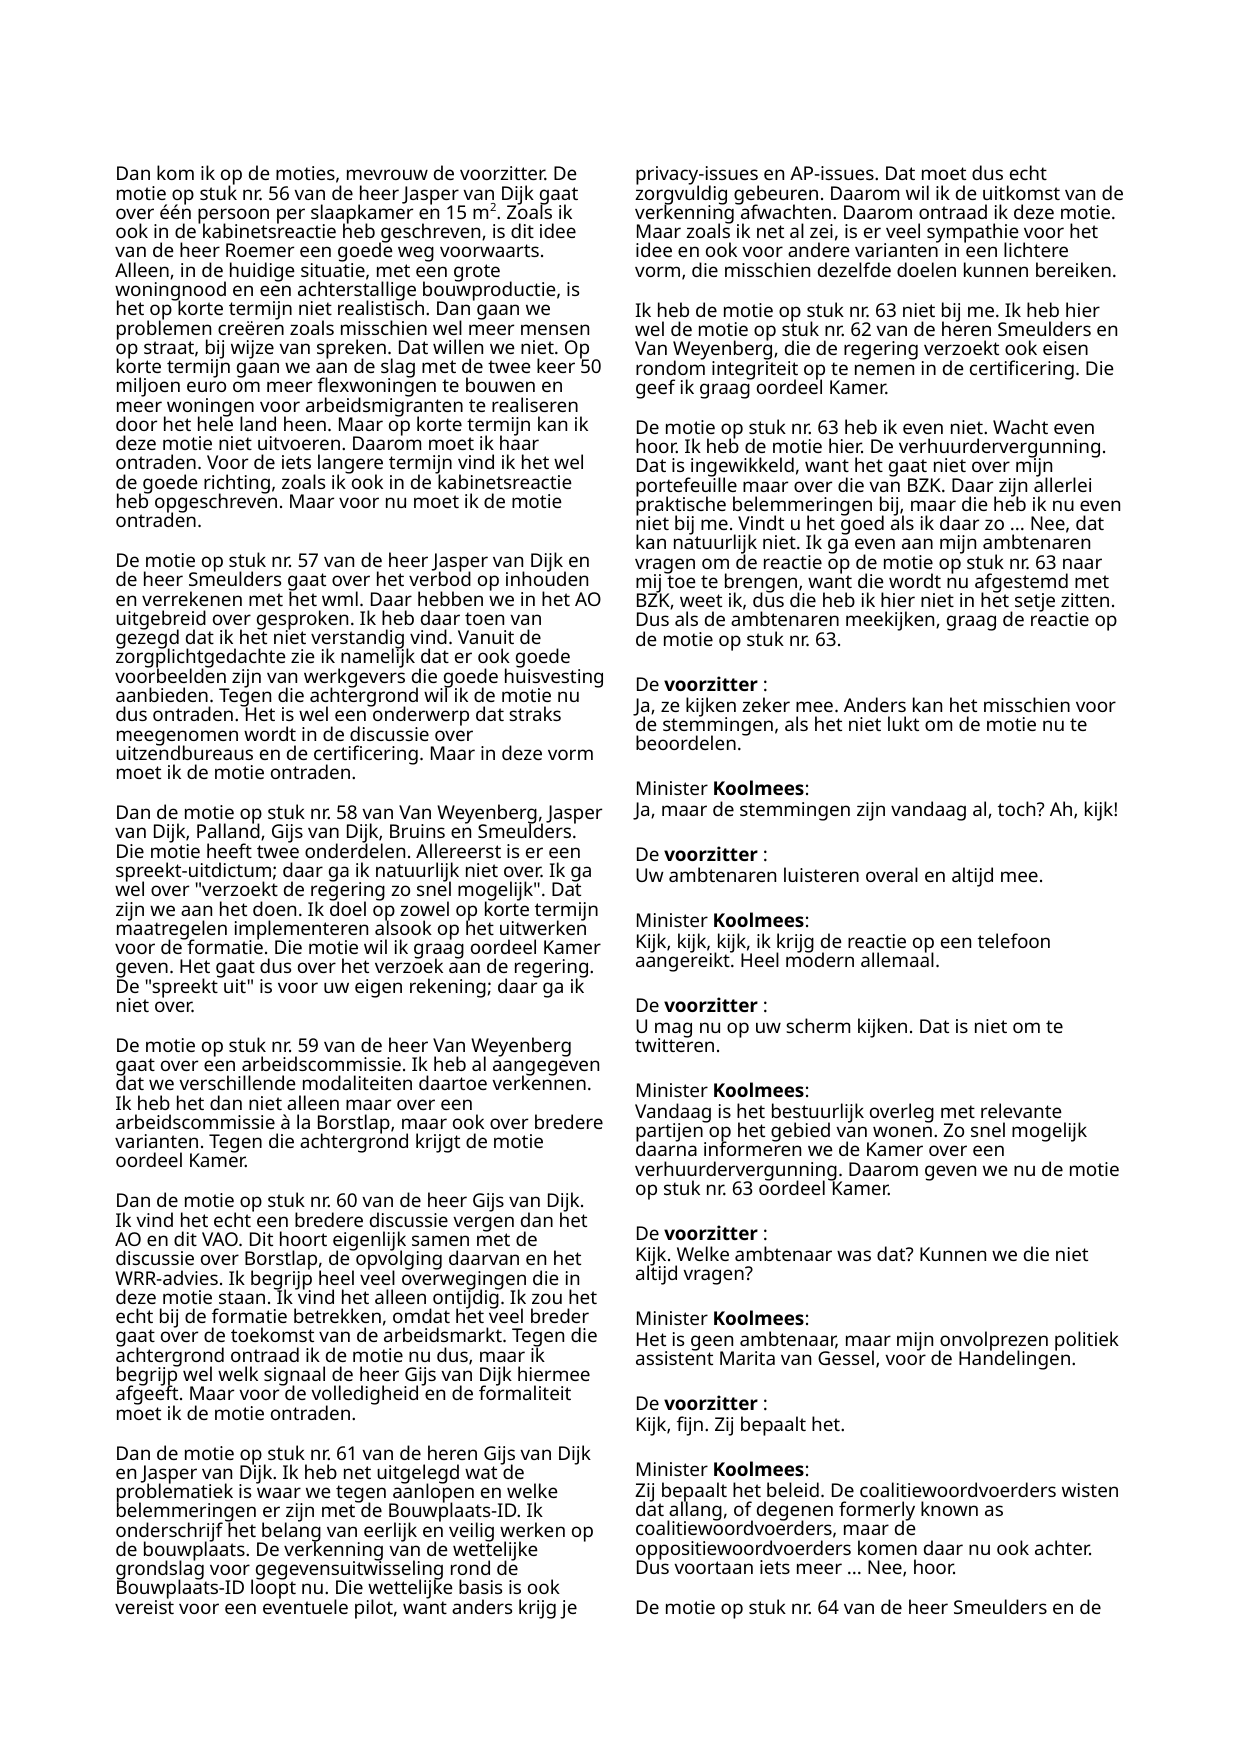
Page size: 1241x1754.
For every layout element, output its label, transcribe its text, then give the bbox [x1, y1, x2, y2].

text Kijk. Welke ambtenaar was dat? Kunnen we die niet altijd vragen? [635, 1246, 1125, 1284]
text De motie op stuk nr. 63 heb ik even niet. Wacht even hoor. Ik heb de motie hier. De verhuurdervergunning. Dat is ingewikkeld, want het gaat niet over mijn portefeuille maar over die van BZK. Daar zijn allerlei praktische belemmeringen bij, maar die heb ik nu even niet bij me. Vindt u het goed als ik daar zo ... Nee, dat kan natuurlijk niet. Ik ga even aan mijn ambtenaren vragen om de reactie op de motie op stuk nr. 63 naar mij toe te brengen, want die wordt nu afgestemd met BZK, weet ik, dus die heb ik hier niet in het setje zitten. Dus als de ambtenaren meekijken, graag de reactie op de motie op stuk nr. 63. [635, 419, 1125, 650]
text Minister Koolmees: [635, 775, 1125, 801]
text De voorzitter : [635, 1220, 1125, 1246]
text privacy-issues en AP-issues. Dat moet dus echt zorgvuldig gebeuren. Daarom wil ik de uitkomst van de verkenning afwachten. Daarom ontraad ik deze motie. Maar zoals ik net al zei, is er veel sympathie voor het idee en ook voor andere varianten in een lichtere vorm, die misschien dezelfde doelen kunnen bereiken. [635, 165, 1125, 281]
text Kijk, fijn. Zij bepaalt het. [635, 1416, 1125, 1435]
text U mag nu op uw scherm kijken. Dat is niet om te twitteren. [635, 1018, 1125, 1056]
text Dan de motie op stuk nr. 58 van Van Weyenberg, Jasper van Dijk, Palland, Gijs van Dijk, Bruins en Smeulders. Die motie heeft twee onderdelen. Allereerst is er een spreekt-uitdictum; daar ga ik natuurlijk niet over. Ik ga wel over "verzoekt de regering zo snel mogelijk". Dat zijn we aan het doen. Ik doel op zowel op korte termijn maatregelen implementeren alsook op het uitwerken voor de formatie. Die motie wil ik graag oordeel Kamer geven. Het gaat dus over het verzoek aan de regering. De "spreekt uit" is voor uw eigen rekening; daar ga ik niet over. [115, 804, 605, 1016]
text Minister Koolmees: [635, 1305, 1125, 1331]
text De motie op stuk nr. 64 van de heer Smeulders en de [635, 1599, 1125, 1618]
text Ja, maar de stemmingen zijn vandaag al, toch? Ah, kijk! [635, 801, 1125, 820]
text De voorzitter : [635, 841, 1125, 867]
text Dan de motie op stuk nr. 61 van de heren Gijs van Dijk en Jasper van Dijk. Ik heb net uitgelegd wat de problematiek is waar we tegen aanlopen en welke belemmeringen er zijn met de Bouwplaats-ID. Ik onderschrijf het belang van eerlijk en veilig werken op de bouwplaats. De verkenning van de wettelijke grondslag voor gegevensuitwisseling rond de Bouwplaats-ID loopt nu. Die wettelijke basis is ook vereist voor een eventuele pilot, want anders krijg je [115, 1444, 605, 1618]
text Zij bepaalt het beleid. De coalitiewoordvoerders wisten dat allang, of degenen formerly known as coalitiewoordvoerders, maar de oppositiewoordvoerders komen daar nu ook achter. Dus voortaan iets meer ... Nee, hoor. [635, 1482, 1125, 1578]
text Minister Koolmees: [635, 1456, 1125, 1482]
text De voorzitter : [635, 671, 1125, 697]
text Minister Koolmees: [635, 1077, 1125, 1103]
text Dan kom ik op de moties, mevrouw de voorzitter. De motie op stuk nr. 56 van de heer Jasper van Dijk gaat over één persoon per slaapkamer en 15 m2. Zoals ik ook in de kabinetsreactie heb geschreven, is dit idee van de heer Roemer een goede weg voorwaarts. Alleen, in de huidige situatie, met een grote woningnood en een achterstallige bouwproductie, is het op korte termijn niet realistisch. Dan gaan we problemen creëren zoals misschien wel meer mensen op straat, bij wijze van spreken. Dat willen we niet. Op korte termijn gaan we aan de slag met de twee keer 50 miljoen euro om meer flexwoningen te bouwen en meer woningen voor arbeidsmigranten te realiseren door het hele land heen. Maar op korte termijn kan ik deze motie niet uitvoeren. Daarom moet ik haar ontraden. Voor de iets langere termijn vind ik het wel de goede richting, zoals ik ook in de kabinetsreactie heb opgeschreven. Maar voor nu moet ik de motie ontraden. [115, 165, 605, 531]
text De voorzitter : [635, 992, 1125, 1018]
text Ja, ze kijken zeker mee. Anders kan het misschien voor de stemmingen, als het niet lukt om de motie nu te beoordelen. [635, 697, 1125, 754]
text De motie op stuk nr. 57 van de heer Jasper van Dijk en de heer Smeulders gaat over het verbod op inhouden en verrekenen met het wml. Daar hebben we in het AO uitgebreid over gesproken. Ik heb daar toen van gezegd dat ik het niet verstandig vind. Vanuit de zorgplichtgedachte zie ik namelijk dat er ook goede voorbeelden zijn van werkgevers die goede huisvesting aanbieden. Tegen die achtergrond wil ik de motie nu dus ontraden. Het is wel een onderwerp dat straks meegenomen wordt in de discussie over uitzendbureaus en de certificering. Maar in deze vorm moet ik de motie ontraden. [115, 552, 605, 783]
text De voorzitter : [635, 1390, 1125, 1416]
text Minister Koolmees: [635, 907, 1125, 933]
text Ik heb de motie op stuk nr. 63 niet bij me. Ik heb hier wel de motie op stuk nr. 62 van de heren Smeulders en Van Weyenberg, die de regering verzoekt ook eisen rondom integriteit op te nemen in de certificering. Die geef ik graag oordeel Kamer. [635, 302, 1125, 398]
text Uw ambtenaren luisteren overal en altijd mee. [635, 867, 1125, 886]
text Het is geen ambtenaar, maar mijn onvolprezen politiek assistent Marita van Gessel, voor de Handelingen. [635, 1331, 1125, 1369]
text Vandaag is het bestuurlijk overleg met relevante partijen op het gebied van wonen. Zo snel mogelijk daarna informeren we de Kamer over een verhuurdervergunning. Daarom geven we nu de motie op stuk nr. 63 oordeel Kamer. [635, 1103, 1125, 1199]
text Dan de motie op stuk nr. 60 van de heer Gijs van Dijk. Ik vind het echt een bredere discussie vergen dan het AO en dit VAO. Dit hoort eigenlijk samen met de discussie over Borstlap, de opvolging daarvan en het WRR-advies. Ik begrijp heel veel overwegingen die in deze motie staan. Ik vind het alleen ontijdig. Ik zou het echt bij de formatie betrekken, omdat het veel breder gaat over de toekomst van de arbeidsmarkt. Tegen die achtergrond ontraad ik de motie nu dus, maar ik begrijp wel welk signaal de heer Gijs van Dijk hiermee afgeeft. Maar voor de volledigheid en de formaliteit moet ik de motie ontraden. [115, 1192, 605, 1424]
text De motie op stuk nr. 59 van de heer Van Weyenberg gaat over een arbeidscommissie. Ik heb al aangegeven dat we verschillende modaliteiten daartoe verkennen. Ik heb het dan niet alleen maar over een arbeidscommissie à la Borstlap, maar ook over bredere varianten. Tegen die achtergrond krijgt de motie oordeel Kamer. [115, 1037, 605, 1172]
text Kijk, kijk, kijk, ik krijg de reactie op een telefoon aangereikt. Heel modern allemaal. [635, 933, 1125, 971]
